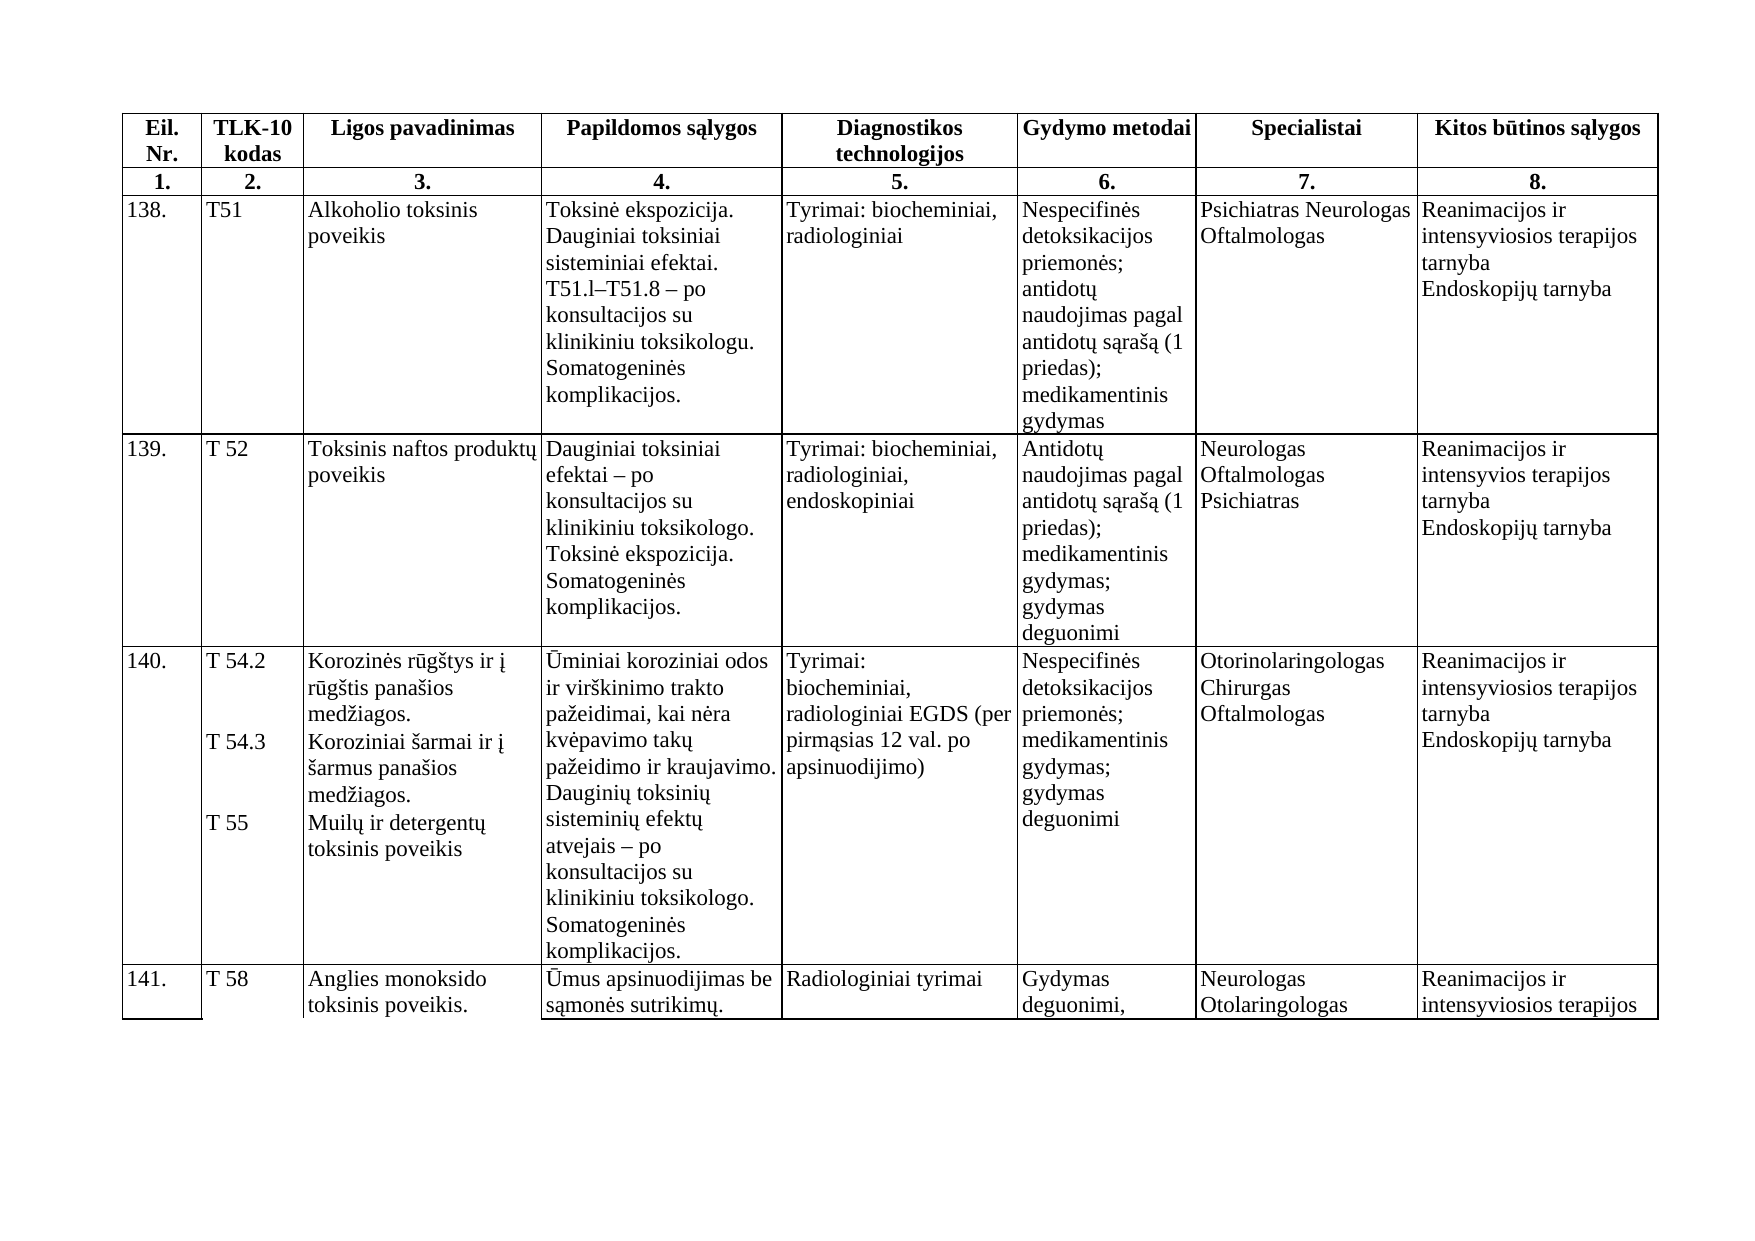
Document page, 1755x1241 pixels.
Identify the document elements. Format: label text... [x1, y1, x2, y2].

table_cell 3. [304, 168, 308, 194]
table_cell Psichiatras Neurologas Oftalmologas [1197, 196, 1417, 433]
table_cell 1. [197, 168, 201, 194]
table_cell 7. [1413, 168, 1417, 194]
table_cell Otorinolaringologas Chirurgas Oftalmologas [1197, 647, 1417, 963]
table_cell Reanimacijos ir intensyviosios terapijos tarnyba Endoskopijų tarnyba [1418, 196, 1657, 433]
table_cell Reanimacijos ir intensyviosios terapijos tarnyba Endoskopijų tarnyba [1418, 647, 1657, 963]
table_cell 2. [202, 168, 206, 194]
table_cell Dauginiai toksiniai efektai – po konsultacijos su klinikiniu toksikologo. Toksinė ekspozicija. Somatogeninės komplikacijos. [542, 435, 781, 646]
table_cell 141. [123, 965, 201, 1018]
table_cell 3. [537, 168, 541, 194]
table_cell 140. [123, 647, 201, 963]
table_cell Nespecifinės detoksikacijos priemonės; medikamentinis gydymas; gydymas deguonimi [1018, 647, 1195, 963]
table_cell Neurologas Oftalmologas Psichiatras [1197, 435, 1417, 646]
table_cell Reanimacijos ir intensyvios terapijos tarnyba Endoskopijų tarnyba [1418, 435, 1657, 646]
table_cell Tyrimai: biocheminiai, radiologiniai, endoskopiniai [783, 435, 1017, 646]
table_cell Koroziniai šarmai ir į šarmus panašios medžiagos. [304, 726, 541, 807]
table_cell T 52 [202, 435, 303, 646]
table_cell T 54.2 [202, 647, 303, 726]
table_header Ligos pavadinimas [304, 114, 541, 167]
table_header Kitos būtinos sąlygos [1418, 114, 1657, 167]
table_cell 2. [299, 168, 303, 194]
table_cell T 55 [202, 807, 303, 963]
table_cell 139. [123, 435, 201, 646]
table_header Eil. Nr. [197, 114, 201, 167]
table_cell T 54.3 [202, 726, 303, 807]
table_cell 5. [1013, 168, 1017, 194]
table_cell 6. [1018, 168, 1022, 194]
table_cell Toksinis naftos produktų poveikis [304, 435, 541, 646]
table_cell Tyrimai: biocheminiai, radiologiniai EGDS (per pirmąsias 12 val. po apsinuodijimo) [783, 647, 1017, 963]
table_cell Alkoholio toksinis poveikis [304, 196, 541, 433]
table_header Papildomos sąlygos [542, 114, 781, 167]
table_cell Muilų ir detergentų toksinis poveikis [304, 807, 541, 963]
table_cell T 58 [202, 965, 303, 1018]
table_cell T51 [202, 196, 303, 433]
table_cell Toksinė ekspozicija. Dauginiai toksiniai sisteminiai efektai. T51.l–T51.8 – po konsultacijos su klinikiniu toksikologu. Somatogeninės komplikacijos. [542, 196, 781, 433]
table_cell 138. [123, 196, 201, 433]
table_header Gydymo metodai [1018, 114, 1195, 167]
table_cell 4. [542, 168, 546, 194]
table_header Specialistai [1197, 114, 1417, 167]
table_cell Tyrimai: biocheminiai, radiologiniai [783, 196, 1017, 433]
table_cell Radiologiniai tyrimai [783, 965, 1017, 1018]
